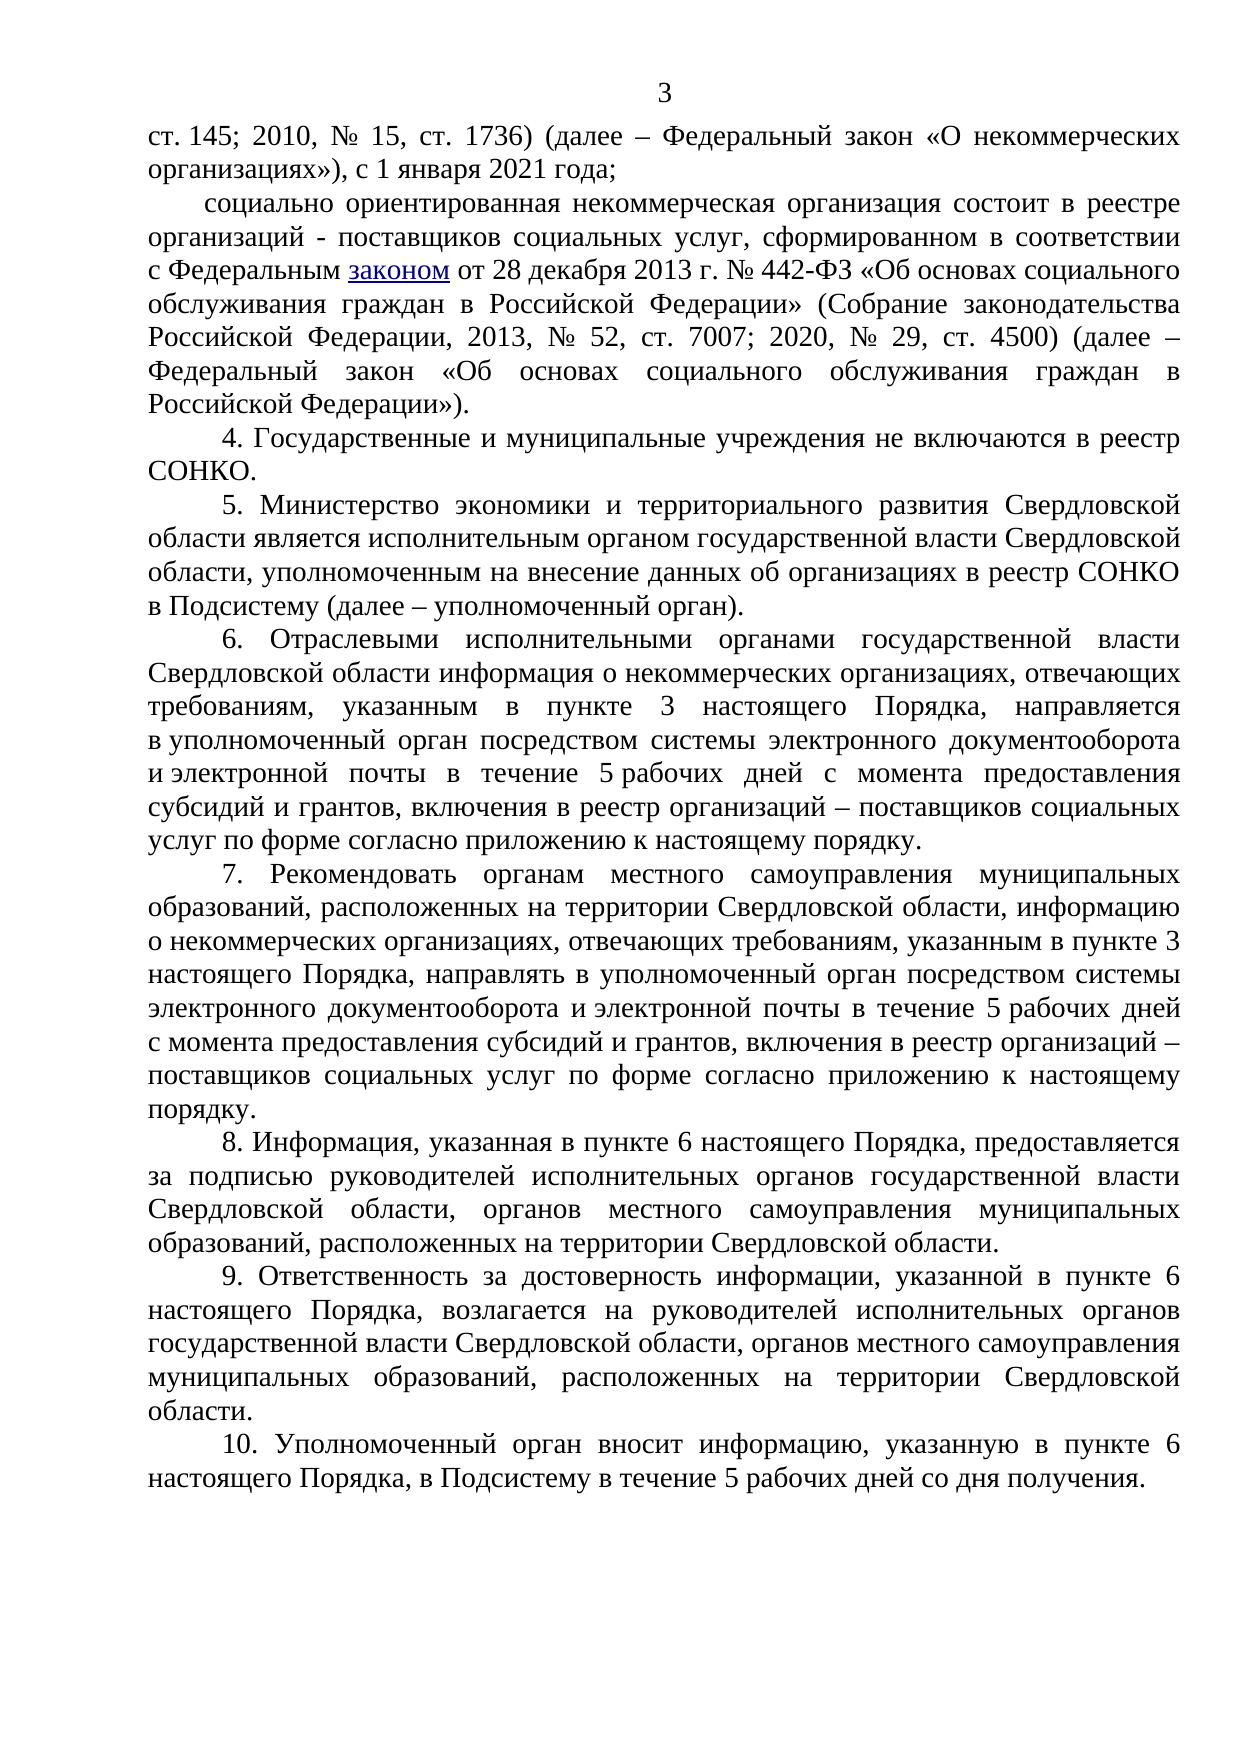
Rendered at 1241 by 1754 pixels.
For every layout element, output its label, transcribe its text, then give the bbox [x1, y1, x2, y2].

text ст. 145; 2010, № 15, ст. 1736) (далее – Федеральный закон «О некоммерческих организациях»), с 1 января 2021 года; [148, 118, 1181, 185]
text 7. Рекомендовать органам местного самоуправления муниципальных образований, расположенных на территории Свердловской области, информацию о некоммерческих организациях, отвечающих требованиям, указанным в пункте 3 настоящего Порядка, направлять в уполномоченный орган посредством системы электронного документооборота и электронной почты в течение 5 рабочих дней с момента предоставления субсидий и грантов, включения в реестр организаций – поставщиков социальных услуг по форме согласно приложению к настоящему порядку. [148, 856, 1181, 1124]
text социально ориентированная некоммерческая организация состоит в реестре организаций - поставщиков социальных услуг, сформированном в соответствии с Федеральным законом от 28 декабря 2013 г. № 442-ФЗ «Об основах социального обслуживания граждан в Российской Федерации» (Собрание законодательства Российской Федерации, 2013, № 52, ст. 7007; 2020, № 29, ст. 4500) (далее – Федеральный закон «Об основах социального обслуживания граждан в Российской Федерации»). [148, 185, 1181, 420]
text 5. Министерство экономики и территориального развития Свердловской области является исполнительным органом государственной власти Свердловской области, уполномоченным на внесение данных об организациях в реестр СОНКО в Подсистему (далее – уполномоченный орган). [148, 487, 1181, 621]
text 8. Информация, указанная в пункте 6 настоящего Порядка, предоставляется за подписью руководителей исполнительных органов государственной власти Свердловской области, органов местного самоуправления муниципальных образований, расположенных на территории Свердловской области. [148, 1124, 1181, 1258]
text 10. Уполномоченный орган вносит информацию, указанную в пункте 6 настоящего Порядка, в Подсистему в течение 5 рабочих дней со дня получения. [148, 1426, 1181, 1493]
text 6. Отраслевыми исполнительными органами государственной власти Свердловской области информация о некоммерческих организациях, отвечающих требованиям, указанным в пункте 3 настоящего Порядка, направляется в уполномоченный орган посредством системы электронного документооборота и электронной почты в течение 5 рабочих дней с момента предоставления субсидий и грантов, включения в реестр организаций – поставщиков социальных услуг по форме согласно приложению к настоящему порядку. [148, 621, 1181, 856]
text 9. Ответственность за достоверность информации, указанной в пункте 6 настоящего Порядка, возлагается на руководителей исполнительных органов государственной власти Свердловской области, органов местного самоуправления муниципальных образований, расположенных на территории Свердловской области. [148, 1258, 1181, 1426]
text 4. Государственные и муниципальные учреждения не включаются в реестр СОНКО. [148, 420, 1181, 487]
